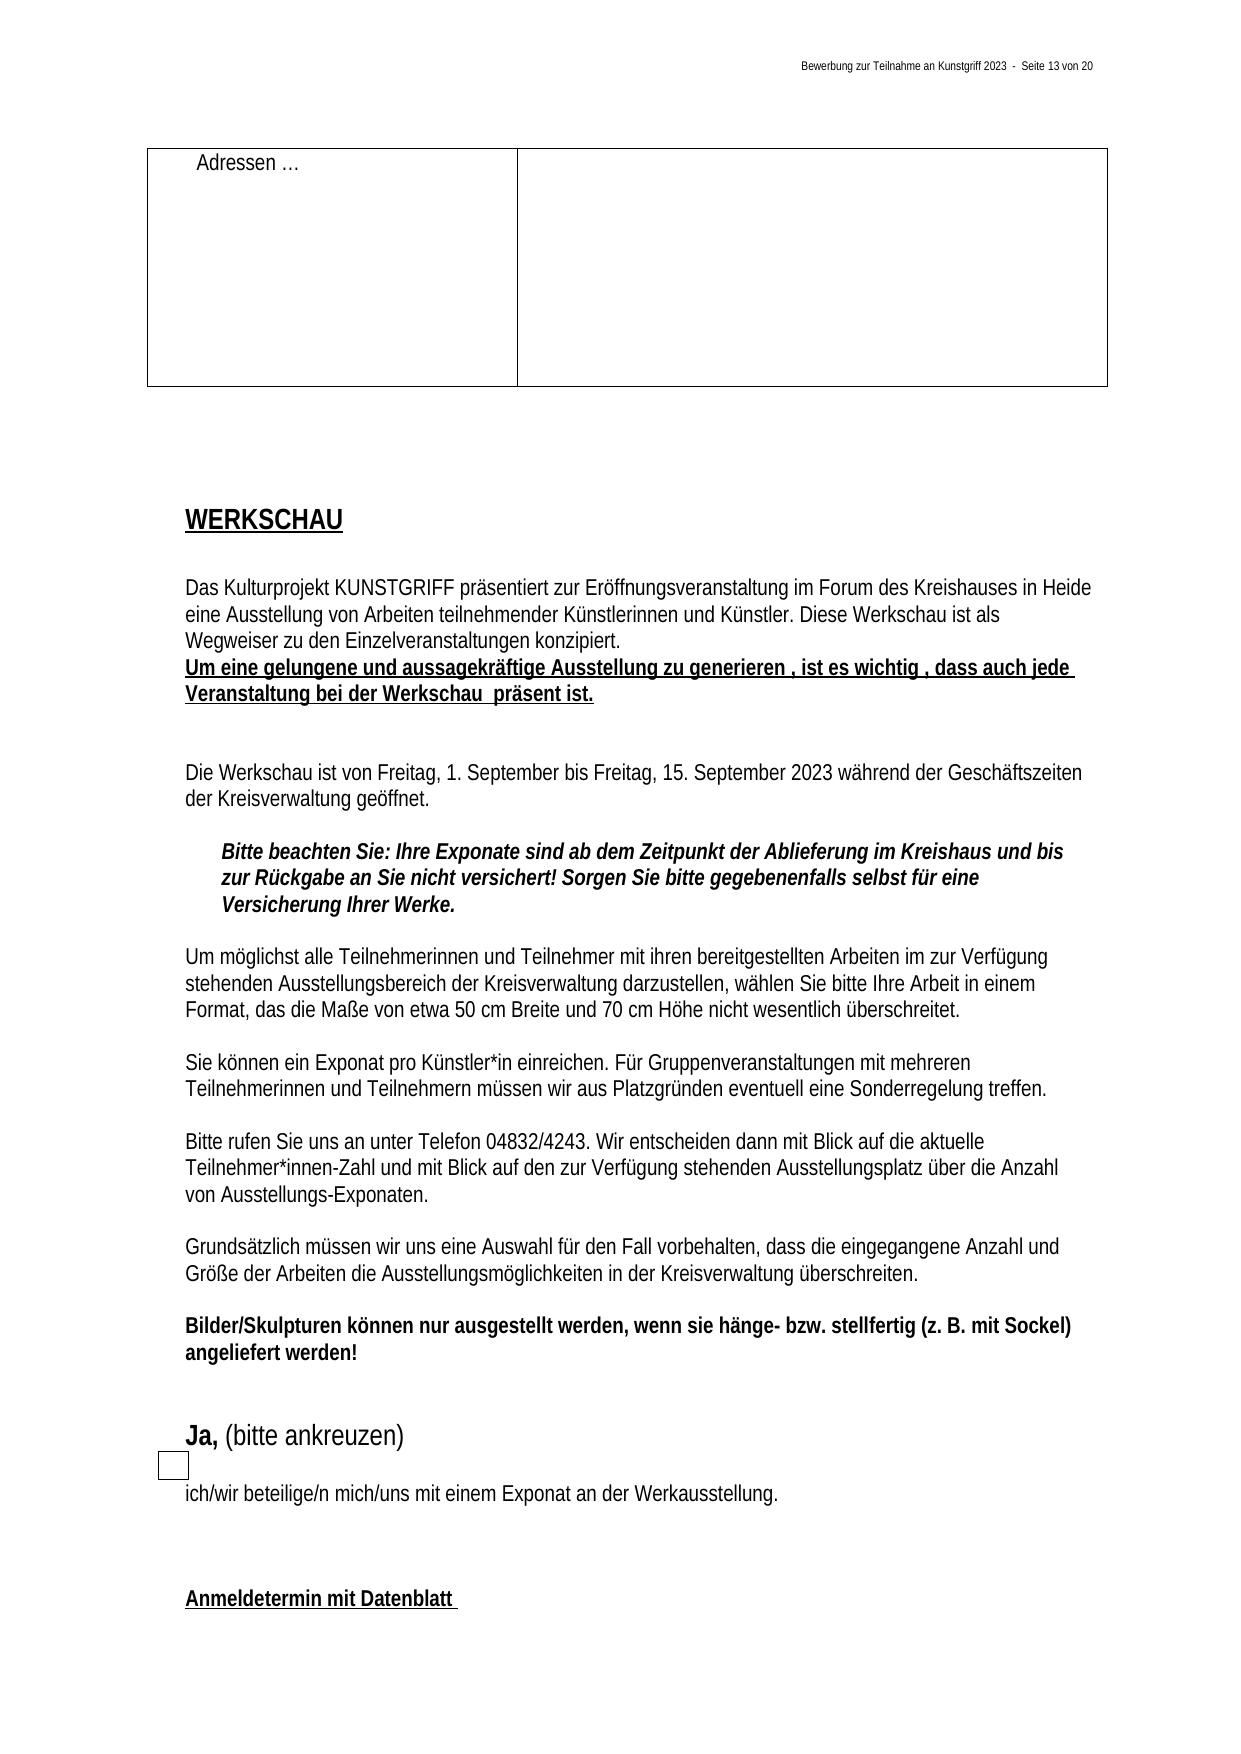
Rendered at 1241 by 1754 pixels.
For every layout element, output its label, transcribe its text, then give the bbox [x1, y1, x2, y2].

text Bilder/Skulpturen können nur ausgestellt werden, wenn sie hänge- bzw. stellfertig (z. B. mit Sockel) angeliefert werden! [185, 1312, 1093, 1365]
text Bitte rufen Sie uns an unter Telefon 04832/4243. Wir entscheiden dann mit Blick auf die aktuelle Teilnehmer*innen-Zahl und mit Blick auf den zur Verfügung stehenden Ausstellungsplatz über die Anzahl von Ausstellungs-Exponaten. [185, 1128, 1093, 1207]
text Grundsätzlich müssen wir uns eine Auswahl für den Fall vorbehalten, dass die eingegangene Anzahl und Größe der Arbeiten die Ausstellungsmöglichkeiten in der Kreisverwaltung überschreiten. [185, 1233, 1093, 1286]
text Um eine gelungene und aussagekräftige Ausstellung zu generieren , ist es wichtig , dass auch jede Veranstaltung bei der Werkschau präsent ist. [185, 653, 1093, 706]
table_header [159, 1452, 188, 1478]
text Anmeldetermin mit Datenblatt [185, 1585, 1093, 1611]
table_header Adressen … [148, 149, 517, 386]
text Bitte beachten Sie: Ihre Exponate sind ab dem Zeitpunkt der Ablieferung im Kreishaus und bis zur Rückgabe an Sie nicht versichert! Sorgen Sie bitte gegebenenfalls selbst für eine Versicherung Ihrer Werke. [221, 838, 1093, 917]
text WERKSCHAU [185, 502, 1093, 536]
text Die Werkschau ist von Freitag, 1. September bis Freitag, 15. September 2023 während der Geschäftszeiten der Kreisverwaltung geöffnet. [185, 759, 1093, 812]
text Ja, (bitte ankreuzen) [185, 1418, 1093, 1451]
table_header [518, 149, 1107, 386]
text ich/wir beteilige/n mich/uns mit einem Exponat an der Werkausstellung. [185, 1479, 1093, 1506]
text Das Kulturprojekt KUNSTGRIFF präsentiert zur Eröffnungsveranstaltung im Forum des Kreishauses in Heide eine Ausstellung von Arbeiten teilnehmender Künstlerinnen und Künstler. Diese Werkschau ist als Wegweiser zu den Einzelveranstaltungen konzipiert. [185, 574, 1093, 653]
text Um möglichst alle Teilnehmerinnen und Teilnehmer mit ihren bereitgestellten Arbeiten im zur Verfügung stehenden Ausstellungsbereich der Kreisverwaltung darzustellen, wählen Sie bitte Ihre Arbeit in einem Format, das die Maße von etwa 50 cm Breite und 70 cm Höhe nicht wesentlich überschreitet. Sie können ein Exponat pro Künstler*in einreichen. Für Gruppenveranstaltungen mit mehreren Teilnehmerinnen und Teilnehmern müssen wir aus Platzgründen eventuell eine Sonderregelung treffen. [185, 943, 1093, 1101]
